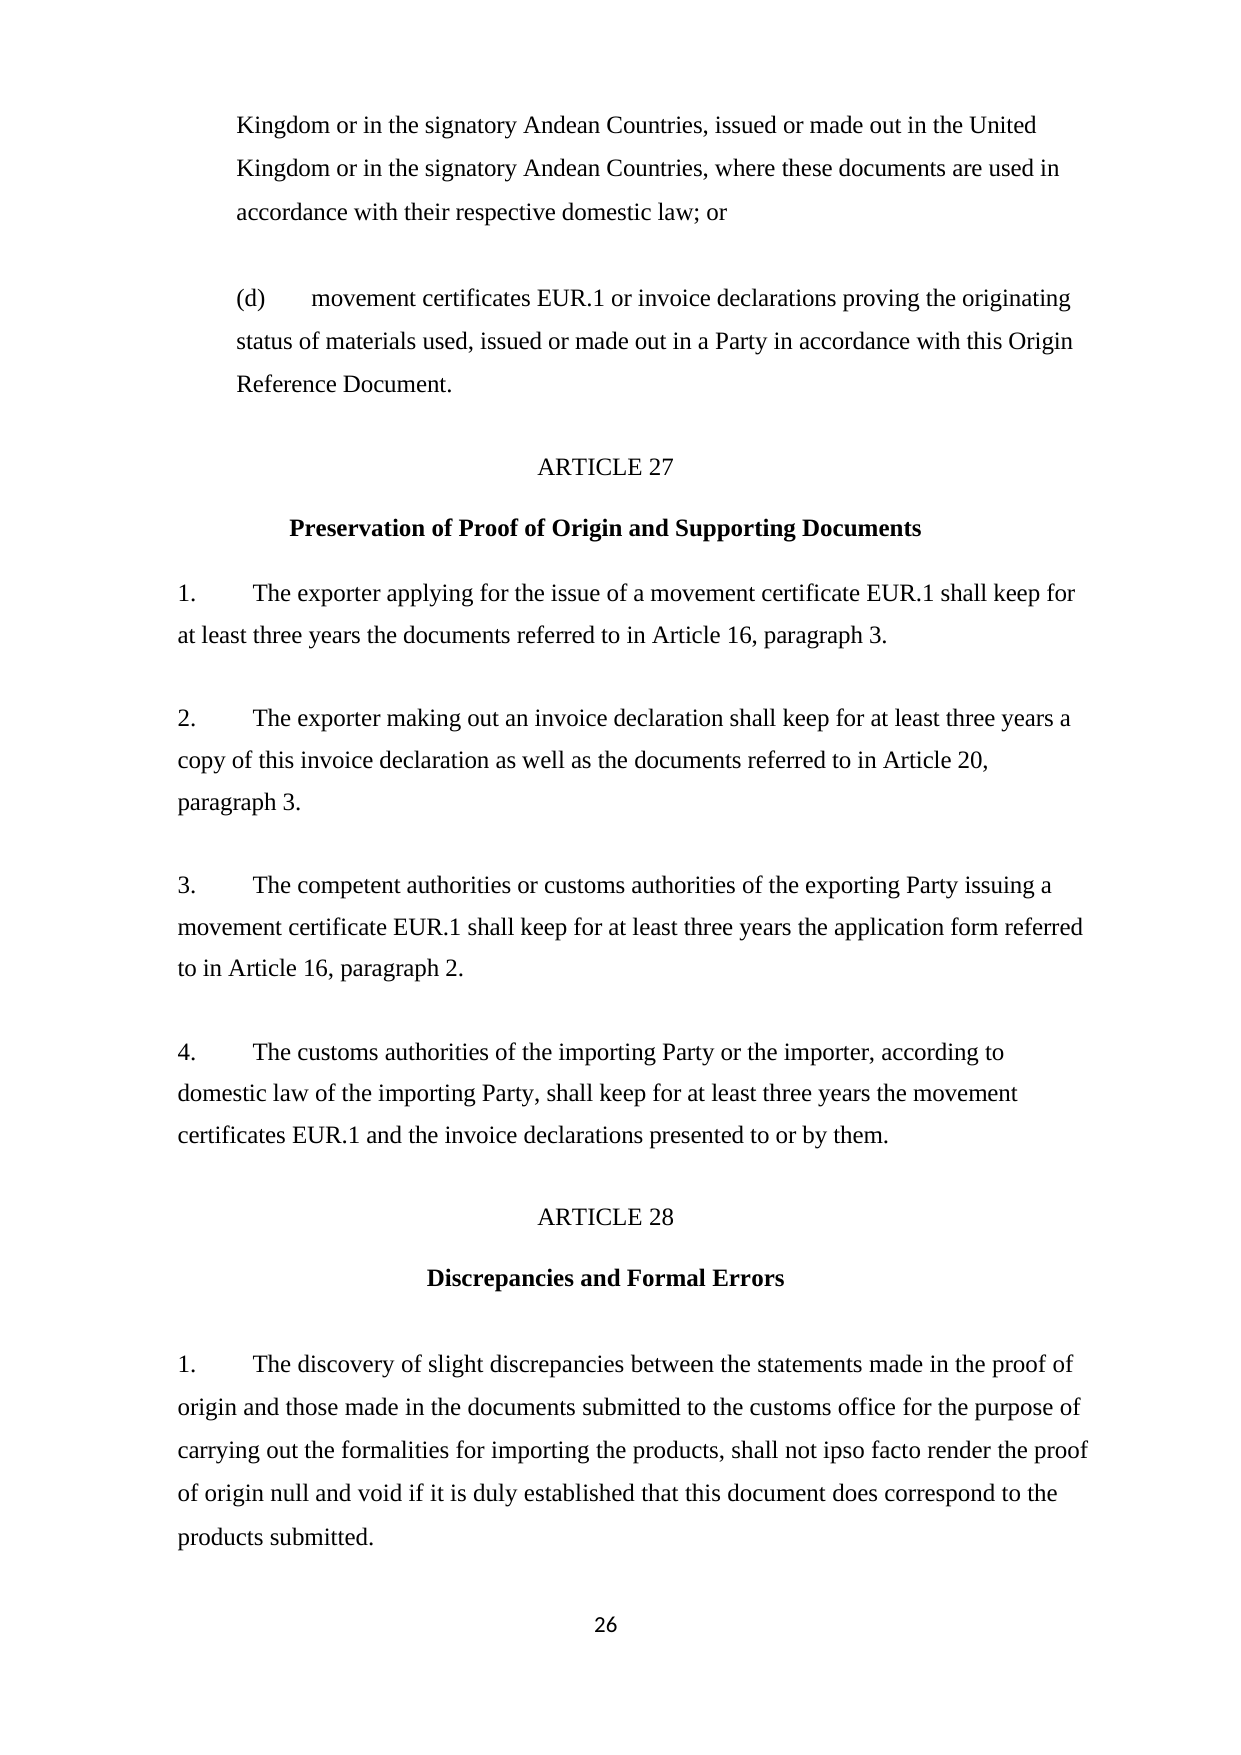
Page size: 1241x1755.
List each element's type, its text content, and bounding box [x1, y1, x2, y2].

list The discovery of slight discrepancies between the statements made in the proof of origin and those made in the documents submitted to the customs office for the purpose of carrying out the formalities for importing the products, shall not ipso facto render the proof of origin null and void if it is duly established that this document does correspond to the [177, 1349, 1094, 1507]
list The customs authorities of the importing Party or the importer, according to domestic law of the importing Party, shall keep for at least three years the movement certificates EUR.1 and the invoice declarations presented to or by them. [177, 1037, 1088, 1149]
text products submitted. [177, 1522, 1105, 1551]
subtitle Preservation of Proof of Origin and Supporting Documents [106, 513, 1105, 542]
list The exporter making out an invoice declaration shall keep for at least three years a copy of this invoice declaration as well as the documents referred to in Article 20, paragraph 3. [177, 703, 1088, 815]
list The competent authorities or customs authorities of the exporting Party issuing a movement certificate EUR.1 shall keep for at least three years the application form referred to in Article 16, paragraph 2. [177, 870, 1088, 982]
list Kingdom or in the signatory Andean Countries, issued or made out in the United Kingdom or in the signatory Andean Countries, where these documents are used in accordance with their respective domestic law; or [236, 110, 1105, 225]
list The exporter applying for the issue of a movement certificate EUR.1 shall keep for at least three years the documents referred to in Article 16, paragraph 3. [177, 578, 1088, 649]
subtitle ARTICLE 28 [106, 1202, 1105, 1231]
subtitle ARTICLE 27 [106, 452, 1105, 481]
list movement certificates EUR.1 or invoice declarations proving the originating status of materials used, issued or made out in a Party in accordance with this Origin Reference Document. [236, 283, 1105, 398]
subtitle Discrepancies and Formal Errors [106, 1263, 1105, 1291]
